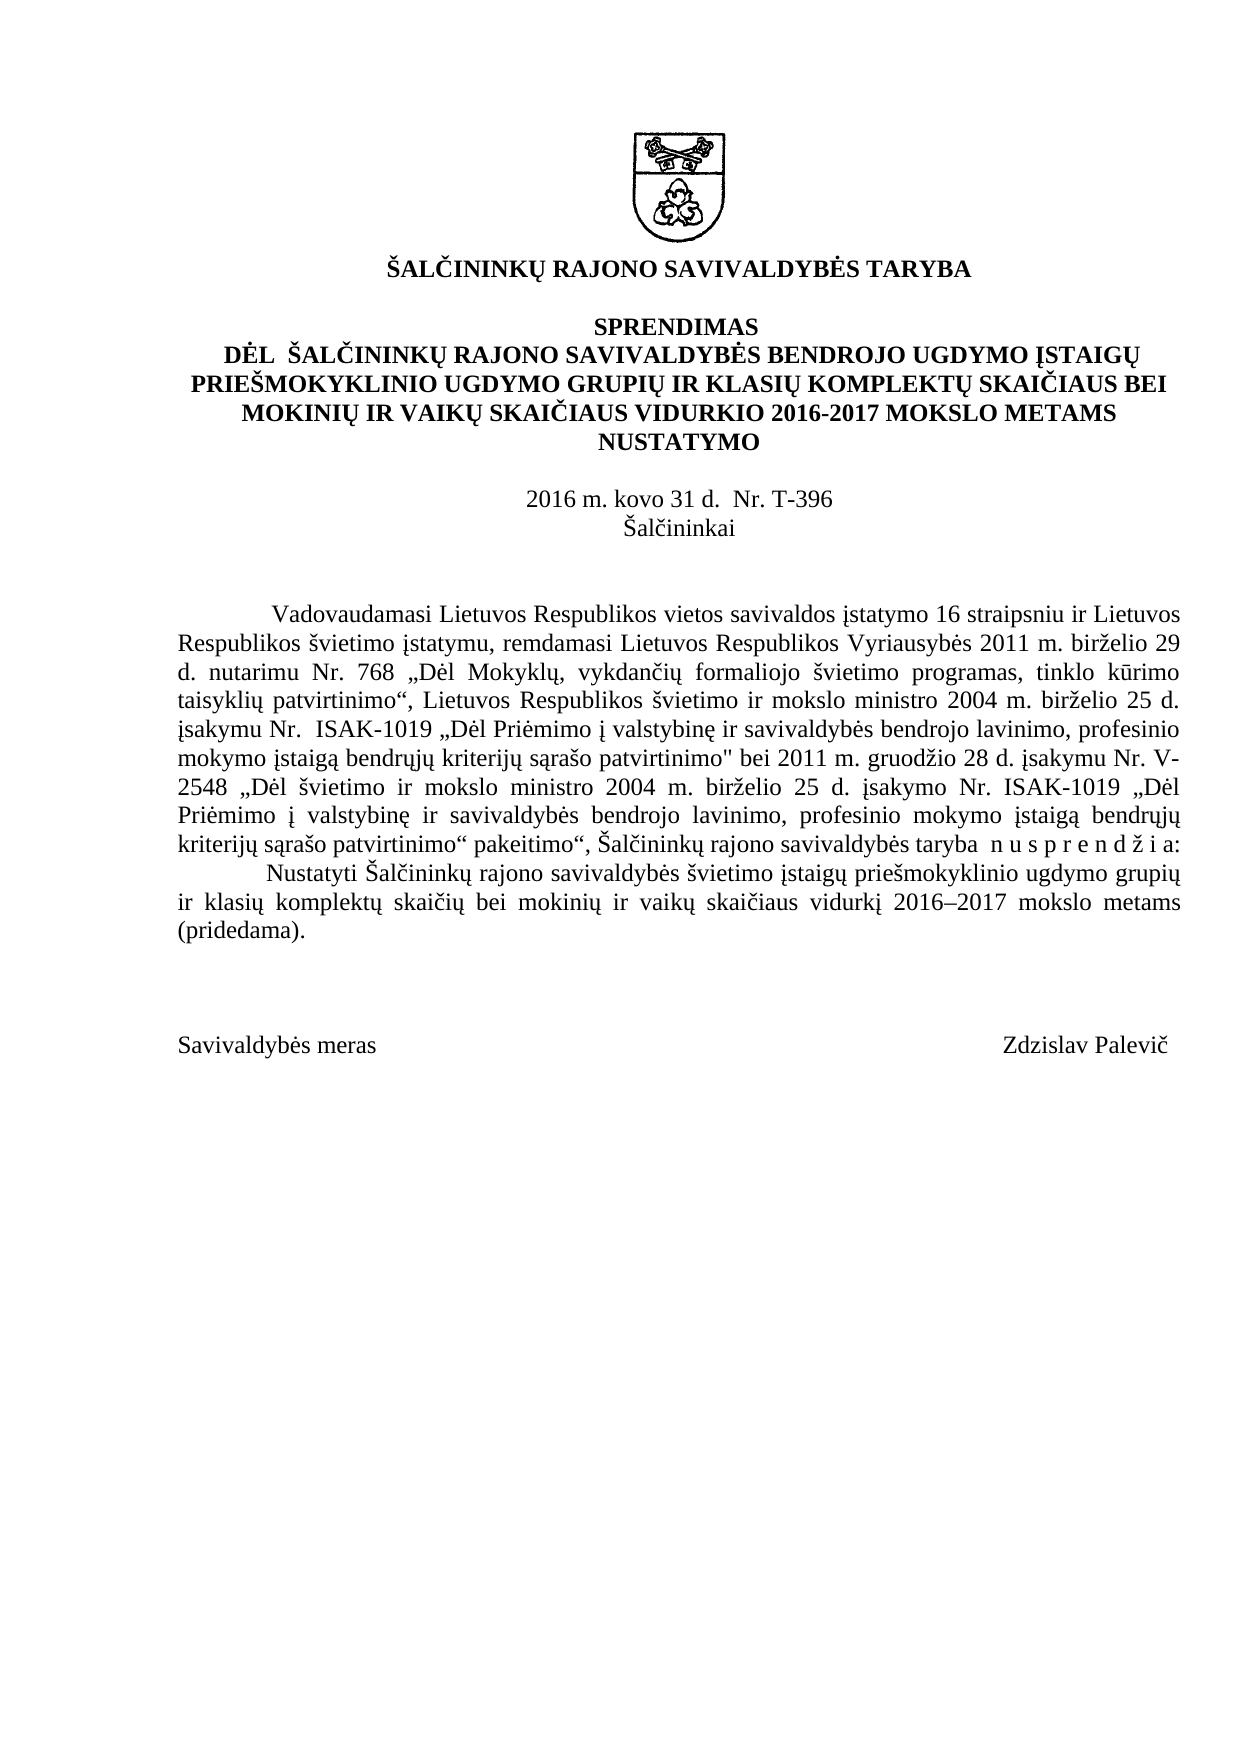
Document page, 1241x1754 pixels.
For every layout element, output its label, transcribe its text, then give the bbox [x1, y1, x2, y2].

text Nustatyti Šalčininkų rajono savivaldybės švietimo įstaigų priešmokyklinio ugdymo grupių ir klasių komplektų skaičių bei mokinių ir vaikų skaičiaus vidurkį 2016–2017 mokslo metams (pridedama). [177, 858, 1181, 944]
text ŠALČININKŲ RAJONO SAVIVALDYBĖS TARYBA [177, 254, 1181, 283]
text Savivaldybės meras Zdzislav Palevič [177, 1030, 1181, 1059]
text 2016 m. kovo 31 d. Nr. T-396 [177, 484, 1181, 513]
text Vadovaudamasi Lietuvos Respublikos vietos savivaldos įstatymo 16 straipsniu ir Lietuvos Respublikos švietimo įstatymu, remdamasi Lietuvos Respublikos Vyriausybės 2011 m. birželio 29 d. nutarimu Nr. 768 „Dėl Mokyklų, vykdančių formaliojo švietimo programas, tinklo kūrimo taisyklių patvirtinimo“, Lietuvos Respublikos švietimo ir mokslo ministro 2004 m. birželio 25 d. įsakymu Nr. ISAK-1019 „Dėl Priėmimo į valstybinę ir savivaldybės bendrojo lavinimo, profesinio mokymo įstaigą bendrųjų kriterijų sąrašo patvirtinimo" bei 2011 m. gruodžio 28 d. įsakymu Nr. V-2548 „Dėl švietimo ir mokslo ministro 2004 m. birželio 25 d. įsakymo Nr. ISAK-1019 „Dėl Priėmimo į valstybinę ir savivaldybės bendrojo lavinimo, profesinio mokymo įstaigą bendrųjų kriterijų sąrašo patvirtinimo“ pakeitimo“, Šalčininkų rajono savivaldybės taryba n u s p r e n d ž i a: [177, 599, 1181, 858]
text Šalčininkai [177, 513, 1181, 542]
text DĖL ŠALČININKŲ RAJONO SAVIVALDYBĖS BENDROJO UGDYMO ĮSTAIGŲ PRIEŠMOKYKLINIO UGDYMO GRUPIŲ IR KLASIŲ KOMPLEKTŲ SKAIČIAUS BEI MOKINIŲ IR VAIKŲ SKAIČIAUS VIDURKIO 2016-2017 MOKSLO METAMS NUSTATYMO [177, 340, 1181, 455]
text SPRENDIMAS [177, 312, 1181, 340]
